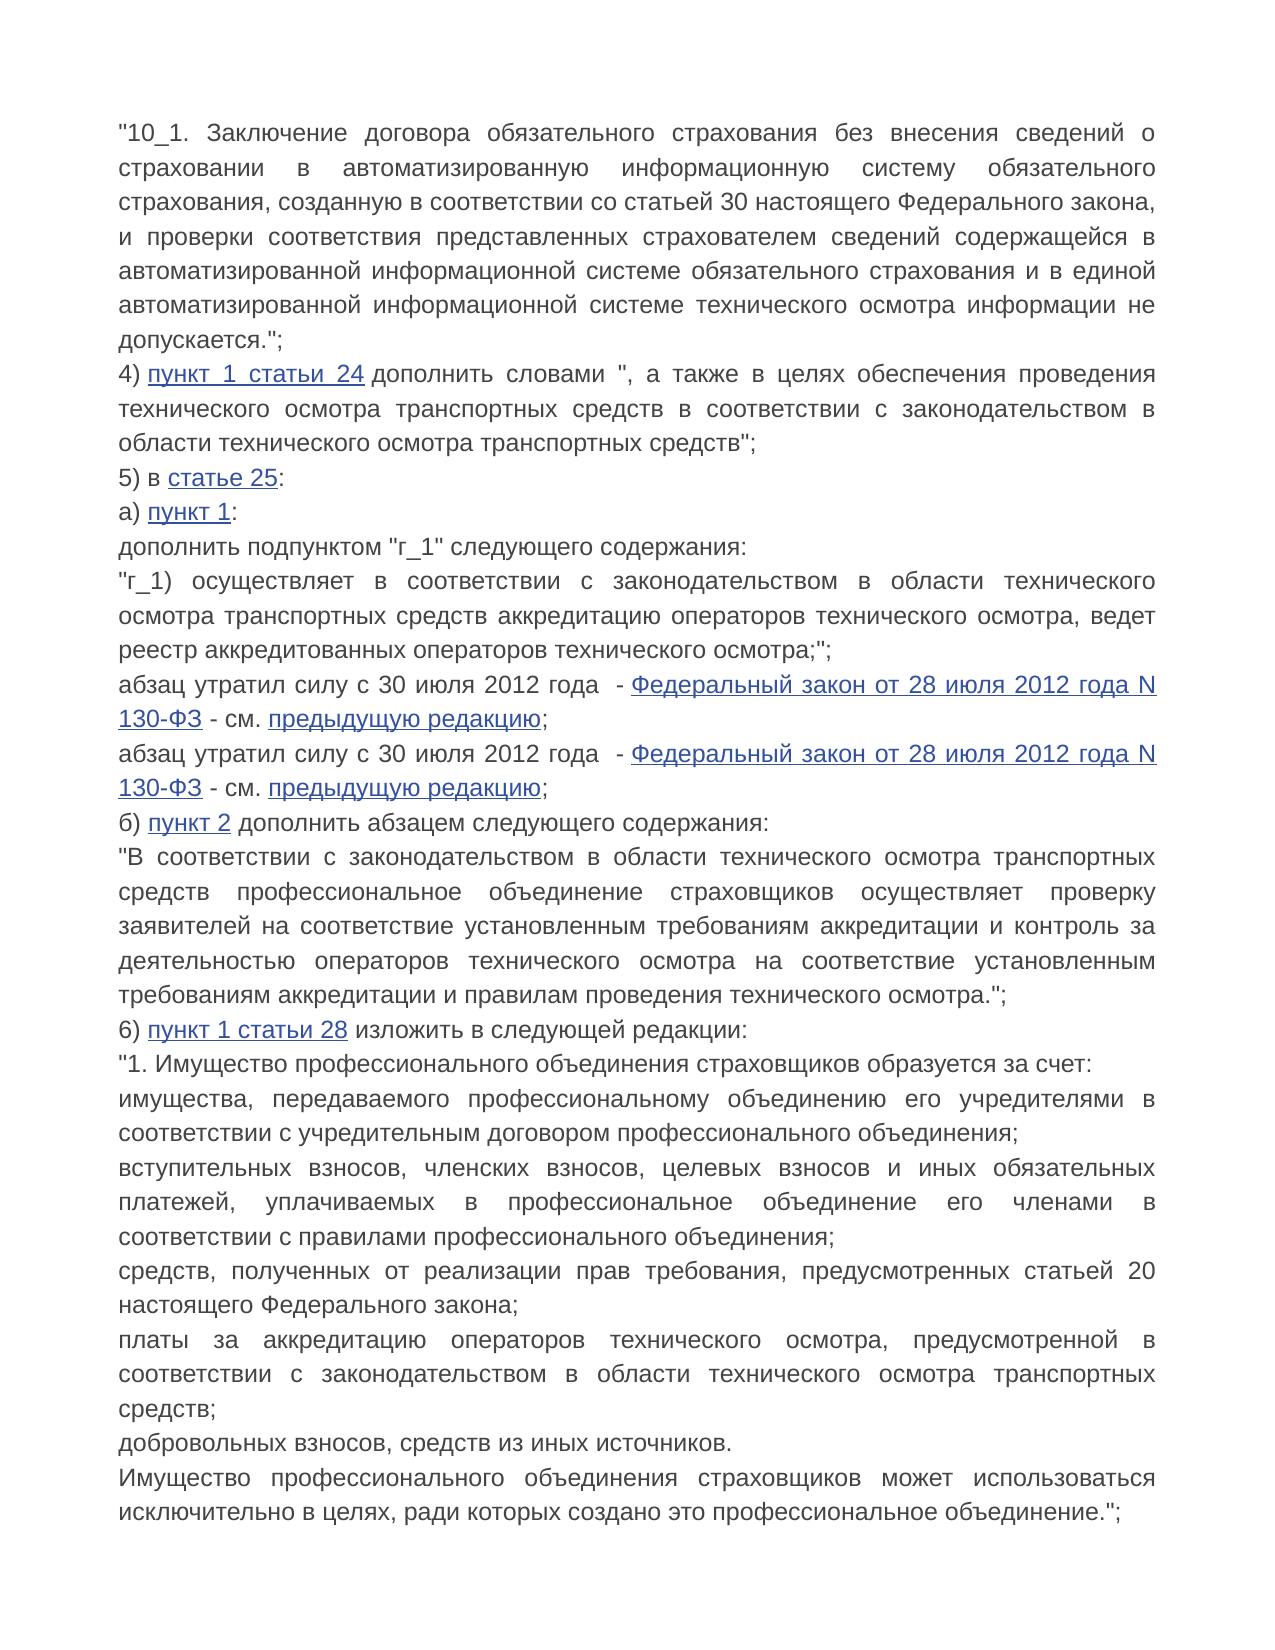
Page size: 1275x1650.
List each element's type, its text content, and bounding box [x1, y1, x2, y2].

text 5) в статье 25: [118, 463, 1157, 492]
text вступительных взносов, членских взносов, целевых взносов и иных обязательных платежей, уплачиваемых в профессиональное объединение его членами в соответствии с правилами профессионального объединения; [118, 1152, 1157, 1250]
text 6) пункт 1 статьи 28 изложить в следующей редакции: [118, 1014, 1157, 1043]
text "10_1. Заключение договора обязательного страхования без внесения сведений о страховании в автоматизированную информационную систему обязательного страхования, созданную в соответствии со статьей 30 настоящего Федерального закона, и проверки соответствия представленных страхователем сведений содержащейся в автоматизированной информационной системе обязательного страхования и в единой автоматизированной информационной системе технического осмотра информации не допускается."; [118, 118, 1157, 354]
text абзац утратил силу с 30 июля 2012 года - Федеральный закон от 28 июля 2012 года N 130-ФЗ - см. предыдущую редакцию; [118, 670, 1157, 733]
text абзац утратил силу с 30 июля 2012 года - Федеральный закон от 28 июля 2012 года N 130-ФЗ - см. предыдущую редакцию; [118, 739, 1157, 802]
text "1. Имущество профессионального объединения страховщиков образуется за счет: [118, 1049, 1157, 1078]
text "В соответствии с законодательством в области технического осмотра транспортных средств профессиональное объединение страховщиков осуществляет проверку заявителей на соответствие установленным требованиям аккредитации и контроль за деятельностью операторов технического осмотра на соответствие установленным требованиям аккредитации и правилам проведения технического осмотра."; [118, 842, 1157, 1009]
text а) пункт 1: [118, 497, 1157, 526]
text средств, полученных от реализации прав требования, предусмотренных статьей 20 настоящего Федерального закона; [118, 1256, 1157, 1319]
text 4) пункт 1 статьи 24 дополнить словами ", а также в целях обеспечения проведения технического осмотра транспортных средств в соответствии с законодательством в области технического осмотра транспортных средств"; [118, 359, 1157, 457]
text "г_1) осуществляет в соответствии с законодательством в области технического осмотра транспортных средств аккредитацию операторов технического осмотра, ведет реестр аккредитованных операторов технического осмотра;"; [118, 566, 1157, 664]
text Имущество профессионального объединения страховщиков может использоваться исключительно в целях, ради которых создано это профессиональное объединение."; [118, 1463, 1157, 1526]
text добровольных взносов, средств из иных источников. [118, 1428, 1157, 1457]
text платы за аккредитацию операторов технического осмотра, предусмотренной в соответствии с законодательством в области технического осмотра транспортных средств; [118, 1325, 1157, 1423]
text дополнить подпунктом "г_1" следующего содержания: [118, 532, 1157, 561]
text б) пункт 2 дополнить абзацем следующего содержания: [118, 808, 1157, 836]
text имущества, передаваемого профессиональному объединению его учредителями в соответствии с учредительным договором профессионального объединения; [118, 1083, 1157, 1147]
